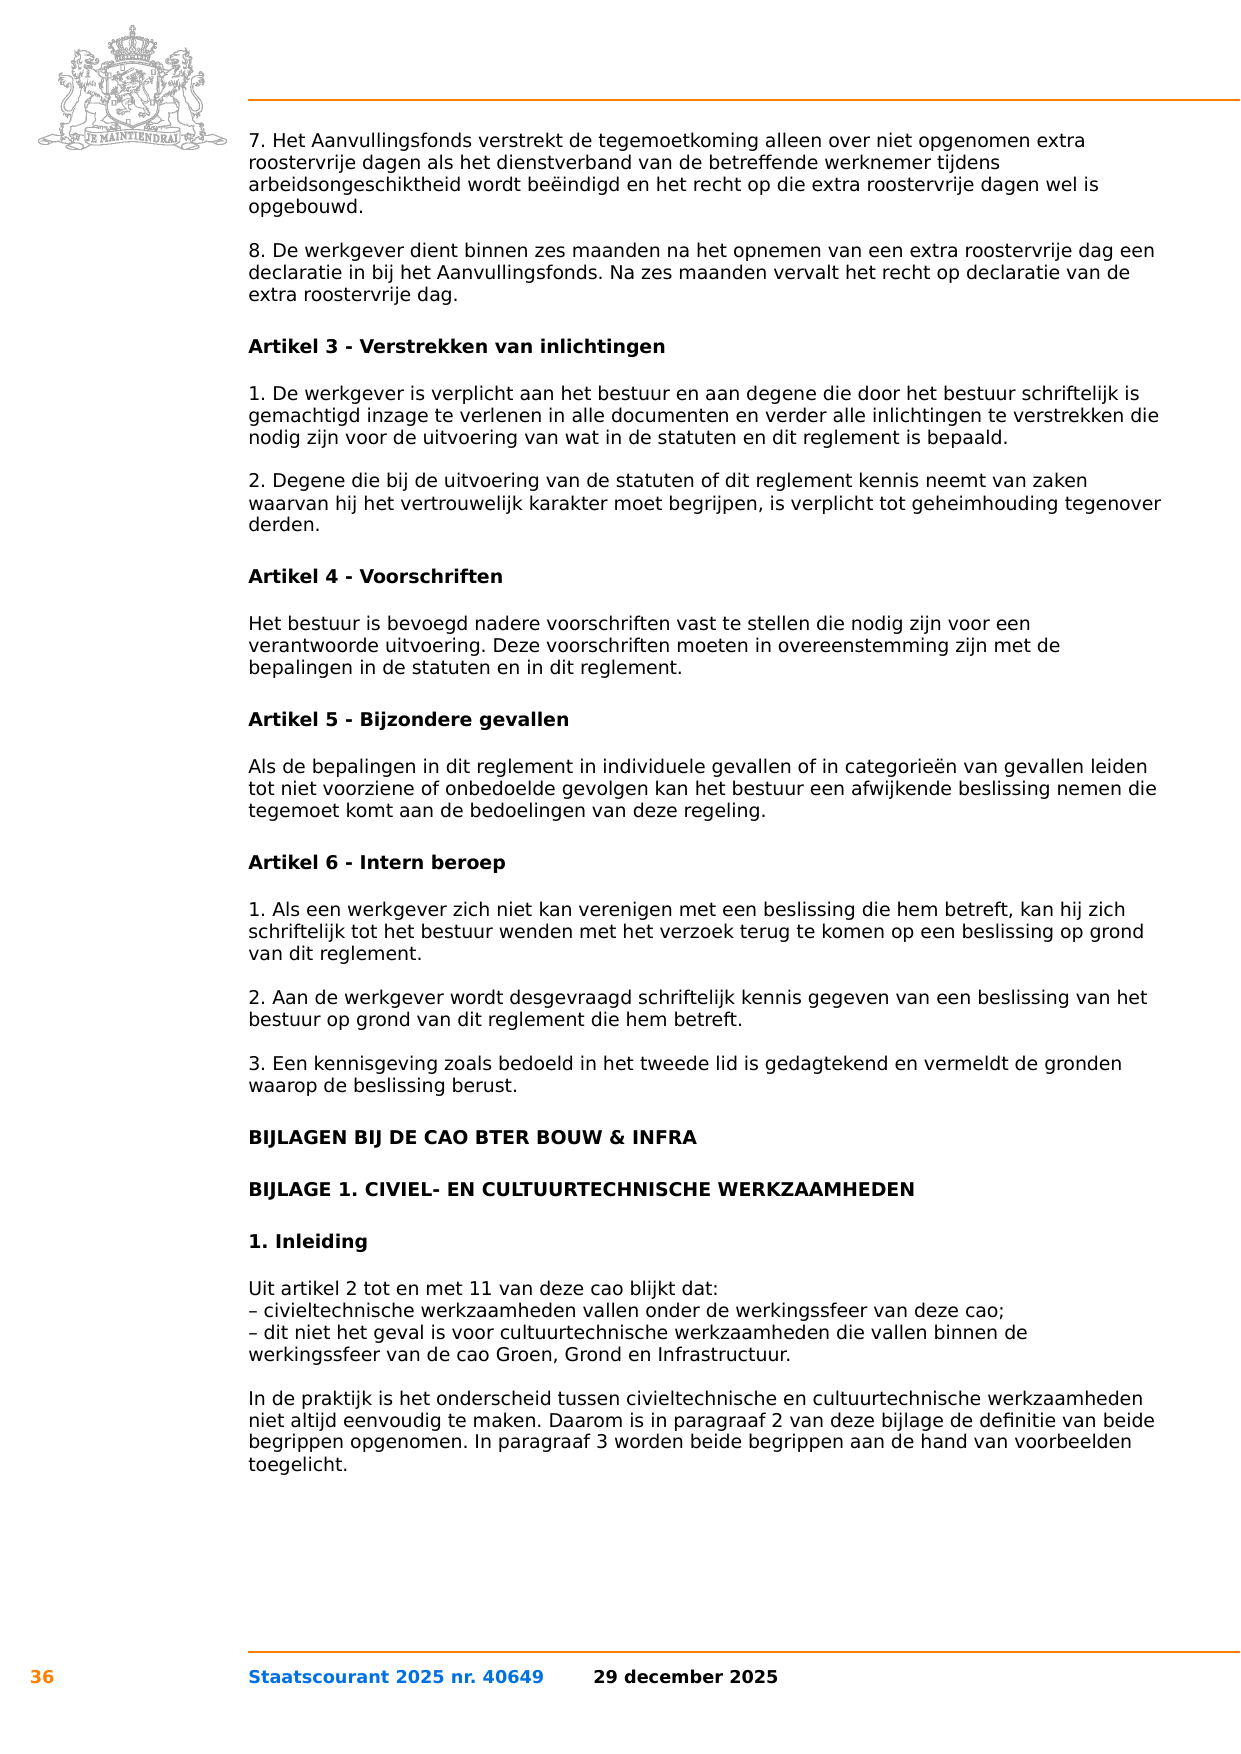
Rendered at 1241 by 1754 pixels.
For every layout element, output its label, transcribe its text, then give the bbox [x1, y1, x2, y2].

text Het bestuur is bevoegd nadere voorschriften vast te stellen die nodig zijn voor een verantwoorde uitvoering. Deze voorschriften moeten in overeenstemming zijn met de bepalingen in de statuten en in dit reglement. [248, 613, 1163, 679]
picture [38, 25, 227, 150]
text Als de bepalingen in dit reglement in individuele gevallen of in categorieën van gevallen leiden tot niet voorziene of onbedoelde gevolgen kan het bestuur een afwijkende beslissing nemen die tegemoet komt aan de bedoelingen van deze regeling. [248, 756, 1163, 822]
text 2. Degene die bij de uitvoering van de statuten of dit reglement kennis neemt van zaken waarvan hij het vertrouwelijk karakter moet begrijpen, is verplicht tot geheimhouding tegenover derden. [248, 470, 1163, 536]
subtitle BIJLAGEN BIJ DE CAO BTER BOUW & INFRA [248, 1127, 1163, 1149]
text 3. Een kennisgeving zoals bedoeld in het tweede lid is gedagtekend en vermeldt de gronden waarop de beslissing berust. [248, 1053, 1163, 1097]
subtitle Artikel 6 - Intern beroep [248, 852, 1163, 874]
subtitle 1. Inleiding [248, 1231, 1163, 1253]
subtitle BIJLAGE 1. CIVIEL- EN CULTUURTECHNISCHE WERKZAAMHEDEN [248, 1179, 1163, 1201]
text In de praktijk is het onderscheid tussen civieltechnische en cultuurtechnische werkzaamheden niet altijd eenvoudig te maken. Daarom is in paragraaf 2 van deze bijlage de definitie van beide begrippen opgenomen. In paragraaf 3 worden beide begrippen aan de hand van voorbeelden toegelicht. [248, 1387, 1163, 1475]
text 1. Als een werkgever zich niet kan verenigen met een beslissing die hem betreft, kan hij zich schriftelijk tot het bestuur wenden met het verzoek terug te komen op een beslissing op grond van dit reglement. [248, 899, 1163, 965]
text 7. Het Aanvullingsfonds verstrekt de tegemoetkoming alleen over niet opgenomen extra roostervrije dagen als het dienstverband van de betreffende werknemer tijdens arbeidsongeschiktheid wordt beëindigd en het recht op die extra roostervrije dagen wel is opgebouwd. [248, 130, 1163, 218]
subtitle Artikel 4 - Voorschriften [248, 566, 1163, 588]
subtitle Artikel 5 - Bijzondere gevallen [248, 709, 1163, 731]
subtitle Artikel 3 - Verstrekken van inlichtingen [248, 336, 1163, 358]
text 8. De werkgever dient binnen zes maanden na het opnemen van een extra roostervrije dag een declaratie in bij het Aanvullingsfonds. Na zes maanden vervalt het recht op declaratie van de extra roostervrije dag. [248, 240, 1163, 306]
text – dit niet het geval is voor cultuurtechnische werkzaamheden die vallen binnen de werkingssfeer van de cao Groen, Grond en Infrastructuur. [248, 1322, 1163, 1366]
text 2. Aan de werkgever wordt desgevraagd schriftelijk kennis gegeven van een beslissing van het bestuur op grond van dit reglement die hem betreft. [248, 987, 1163, 1031]
text 1. De werkgever is verplicht aan het bestuur en aan degene die door het bestuur schriftelijk is gemachtigd inzage te verlenen in alle documenten en verder alle inlichtingen te verstrekken die nodig zijn voor de uitvoering van wat in de statuten en dit reglement is bepaald. [248, 383, 1163, 448]
text Uit artikel 2 tot en met 11 van deze cao blijkt dat: [248, 1278, 1163, 1300]
text – civieltechnische werkzaamheden vallen onder de werkingssfeer van deze cao; [248, 1300, 1163, 1322]
